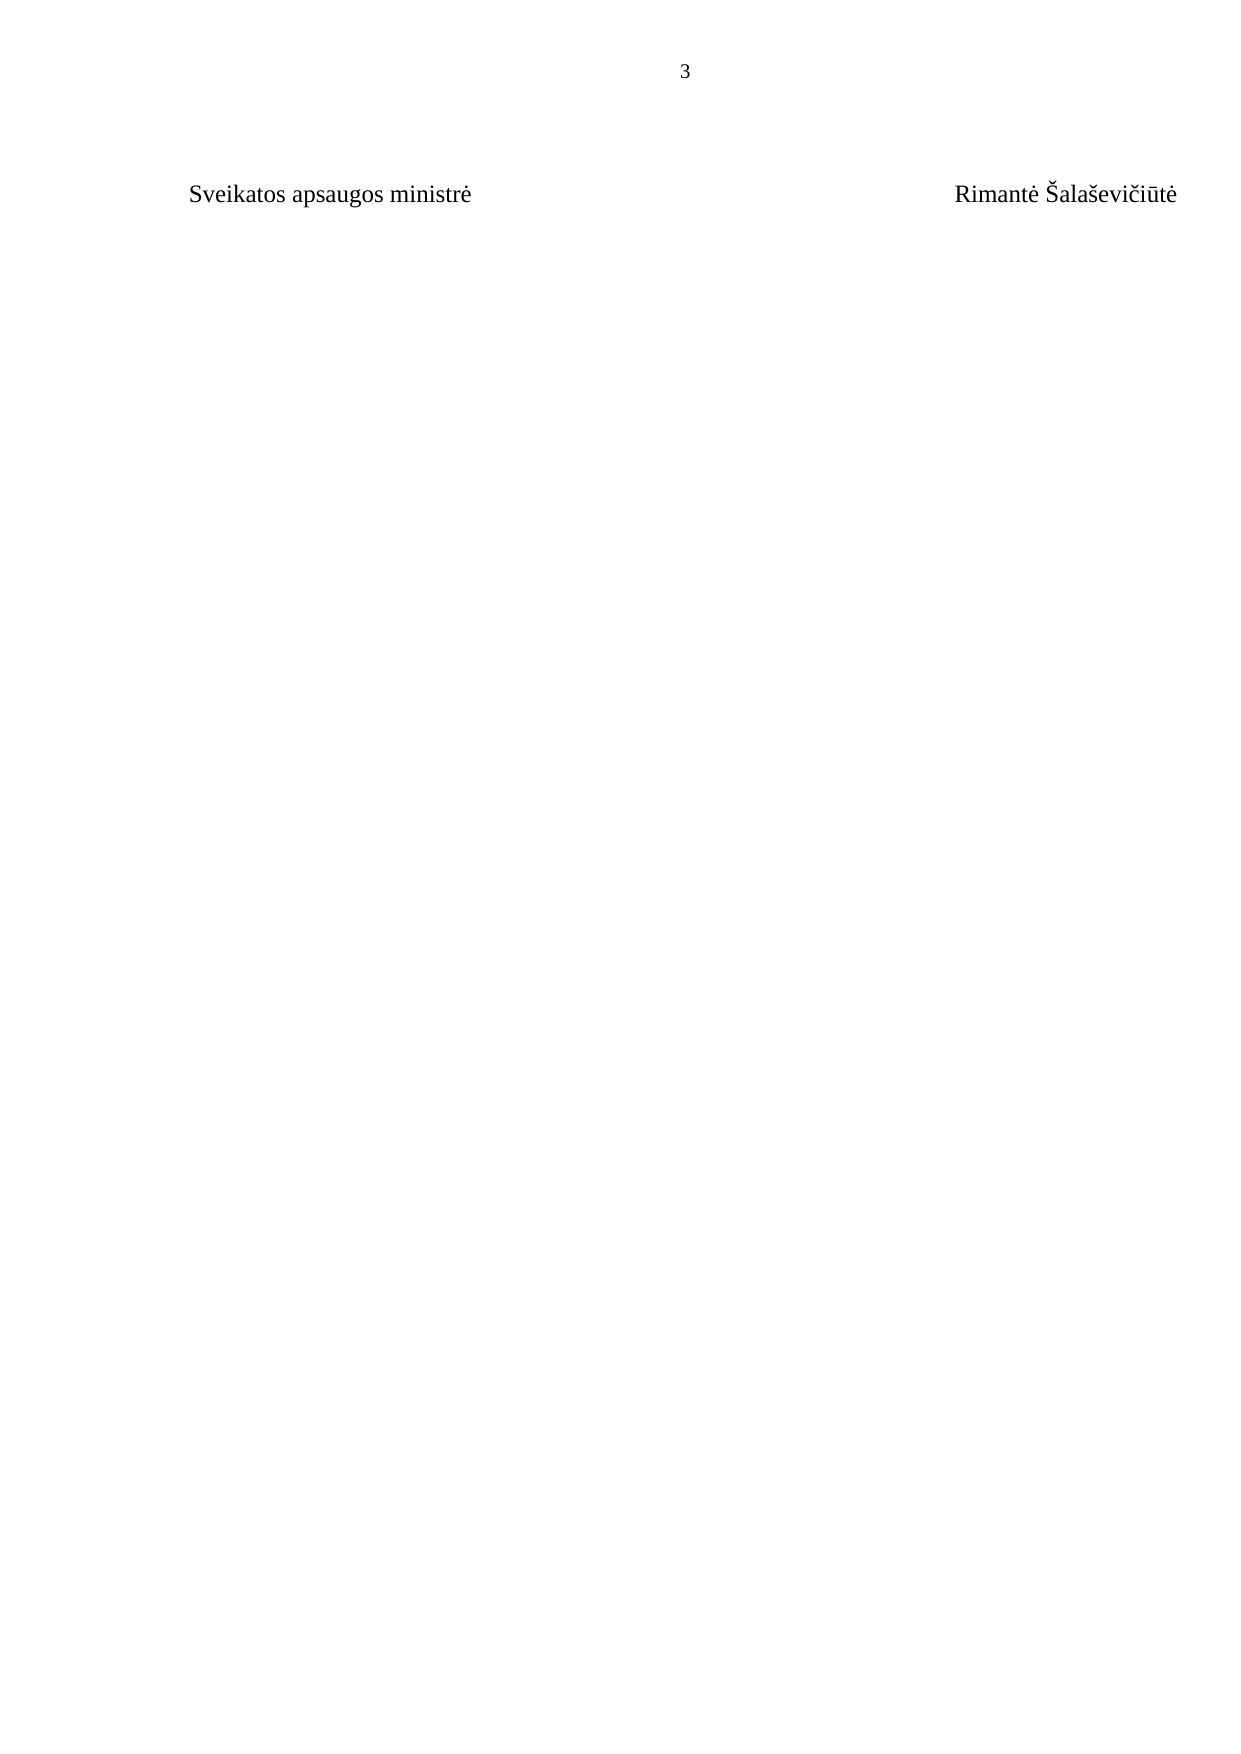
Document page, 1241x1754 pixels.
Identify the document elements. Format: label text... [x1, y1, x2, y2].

text Sveikatos apsaugos ministrė Rimantė Šalaševičiūtė [188, 179, 1178, 207]
